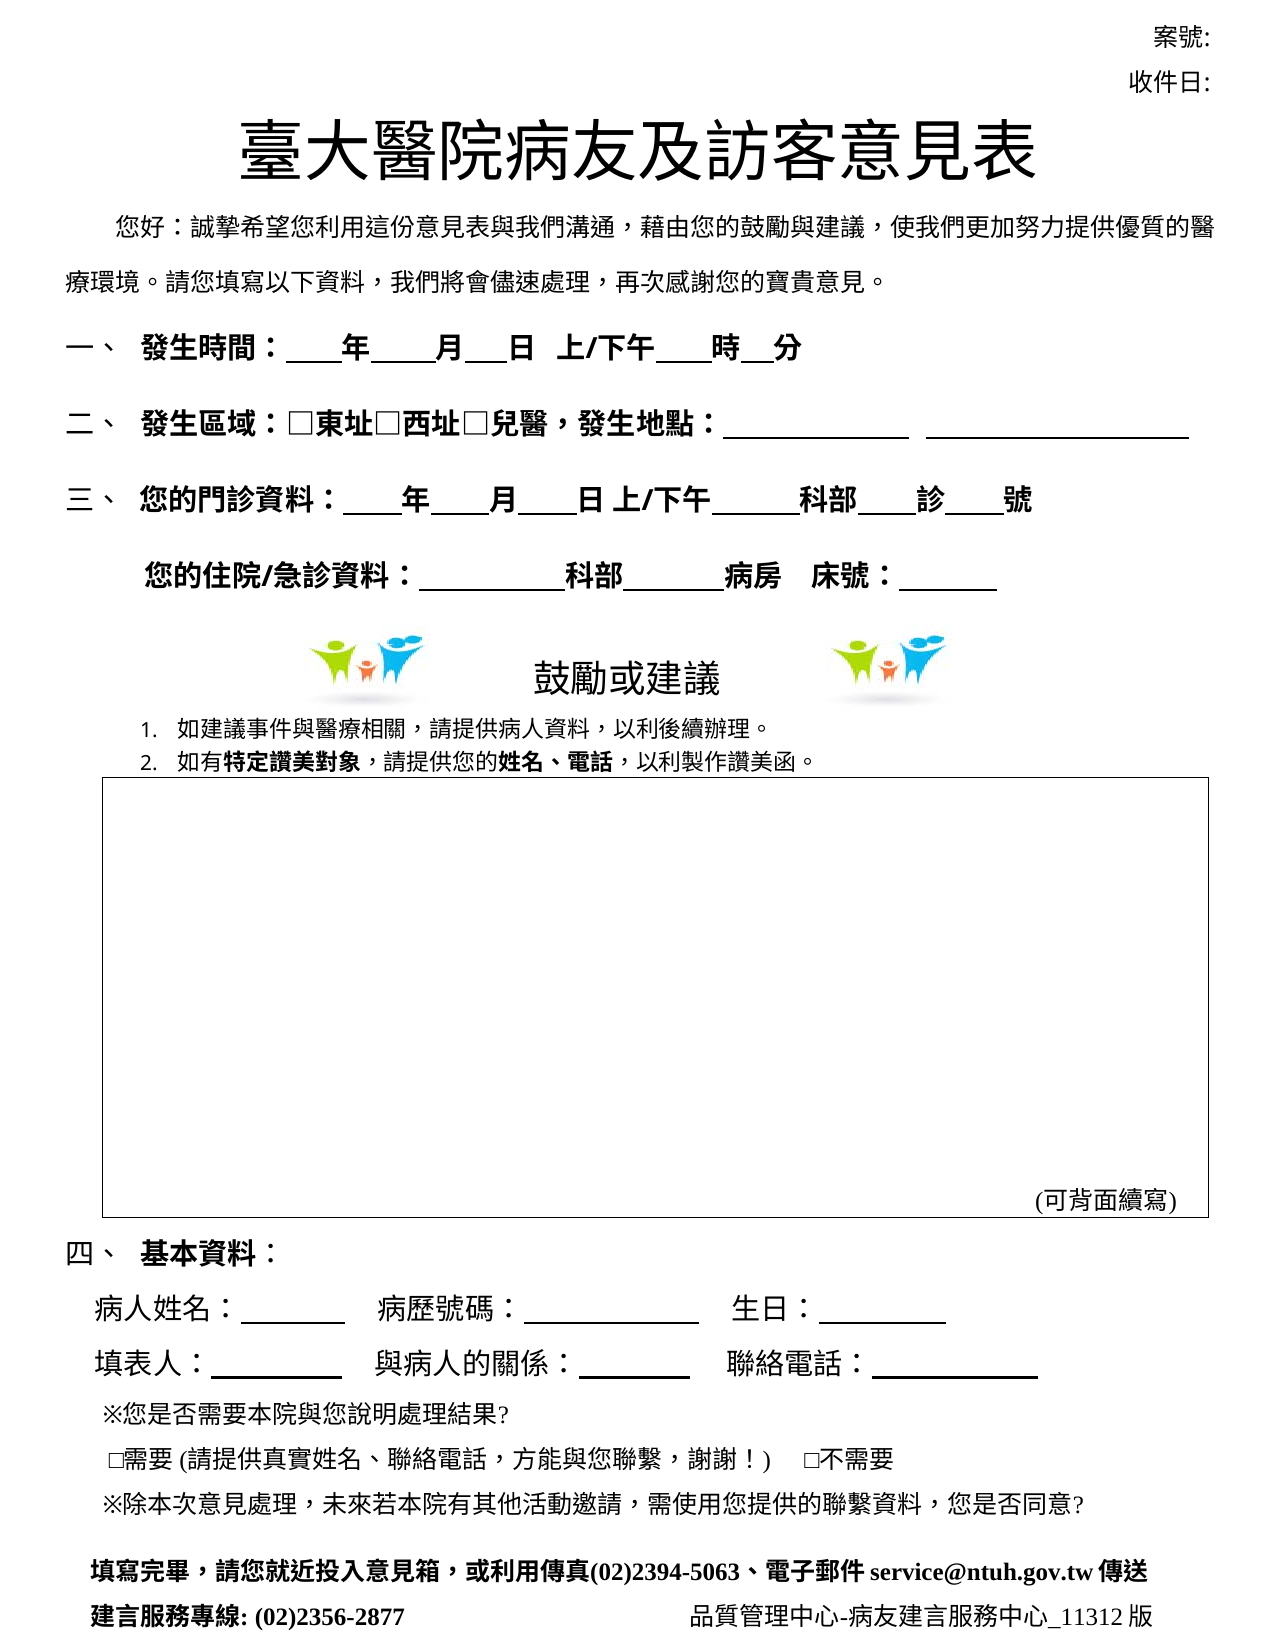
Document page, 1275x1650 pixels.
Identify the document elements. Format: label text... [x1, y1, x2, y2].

text 鼓勵或建議 [483, 649, 771, 703]
text ※您是否需要本院與您說明處理結果? [102, 1395, 1221, 1431]
list 發生區域：□東址□西址□兒醫，發生地點： 0 [65, 401, 1210, 443]
list 您的門診資料： 年 月 日 上/下午 科部 診 號 [65, 477, 1189, 519]
text □需要 (請提供真實姓名、聯絡電話，方能與您聯繫，謝謝！) □不需要 [102, 1439, 1221, 1476]
list 基本資料： [65, 1231, 1210, 1273]
text ※除本次意見處理，未來若本院有其他活動邀請，需使用您提供的聯繫資料，您是否同意? [102, 1484, 1221, 1520]
list 如建議事件與醫療相關，請提供病人資料，以利後續辦理。 [140, 711, 1210, 744]
text 臺大醫院病友及訪客意見表 [65, 98, 1210, 195]
list 發生時間： 年 月 日 上/下午 時 分 [65, 325, 1210, 367]
text 填表人： 與病人的關係： 0 聯絡電話： 0 [94, 1340, 1239, 1382]
list 如有特定讚美對象，請提供您的姓名、電話，以利製作讚美函。 [140, 744, 1210, 777]
text 病人姓名： 病歷號碼： 生日： 0 [94, 1285, 1189, 1328]
text 您好：誠摯希望您利用這份意見表與我們溝通，藉由您的鼓勵與建議，使我們更加努力提供優質的醫療環境。請您填寫以下資料，我們將會儘速處理，再次感謝您的寶貴意見。 [65, 208, 1226, 298]
text 您的住院/急診資料： 科部 病房 床號： 0 [115, 553, 1189, 595]
table_header (可背面續寫) [103, 778, 1208, 1217]
